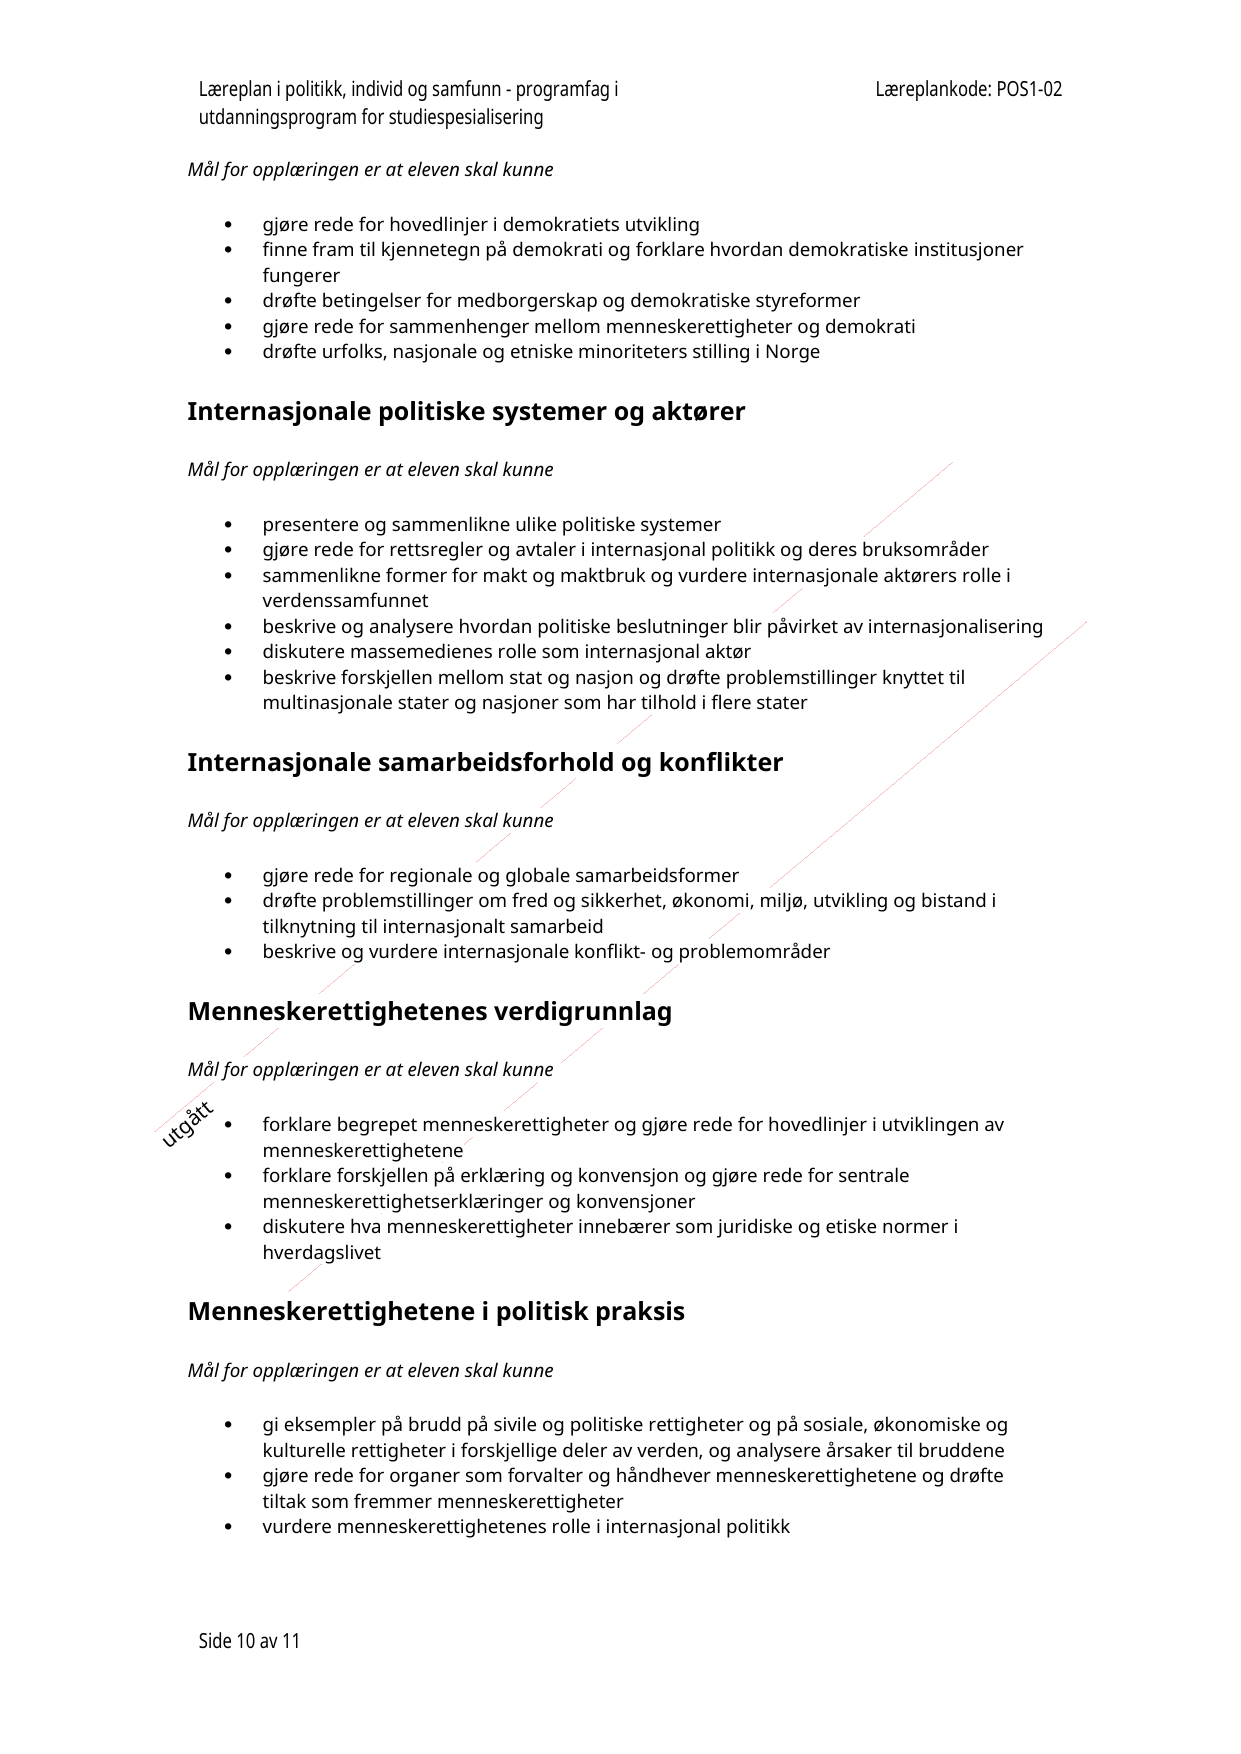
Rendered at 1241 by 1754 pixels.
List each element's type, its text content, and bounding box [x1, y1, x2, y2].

subtitle Menneskerettighetenes verdigrunnlag [645, 993, 1053, 1028]
list forklare begrepet menneskerettigheter og gjøre rede for hovedlinjer i utviklingen av menneskerettighetene [464, 1111, 1053, 1162]
list beskrive og vurdere internasjonale konflikt- og problemområder [831, 939, 1053, 964]
list gjøre rede for hovedlinjer i demokratiets utvikling [700, 211, 1053, 236]
list beskrive forskjellen mellom stat og nasjon og drøfte problemstillinger knyttet til multinasjonale stater og nasjoner som har tilhold i flere stater [808, 664, 1034, 715]
list gjøre rede for regionale og globale samarbeidsformer [771, 862, 1053, 888]
list drøfte problemstillinger om fred og sikkerhet, økonomi, miljø, utvikling og bistand i tilknytning til internasjonalt samarbeid [604, 913, 738, 939]
text Mål for opplæringen er at eleven skal kunne [836, 808, 1053, 833]
text Mål for opplæringen er at eleven skal kunne [561, 808, 863, 833]
list forklare forskjellen på erklæring og konvensjon og gjøre rede for sentrale menneskerettighetserklæringer og konvensjoner [443, 1162, 1053, 1213]
list diskutere hva menneskerettigheter innebærer som juridiske og etiske normer i hverdagslivet [225, 1213, 380, 1264]
subtitle Internasjonale samarbeidsforhold og konflikter [902, 744, 1053, 778]
list vurdere menneskerettighetenes rolle i internasjonal politikk [795, 1514, 1053, 1539]
list drøfte betingelser for medborgerskap og demokratiske styreformer [225, 287, 1053, 313]
list gjøre rede for regionale og globale samarbeidsformer [739, 862, 798, 888]
list forklare forskjellen på erklæring og konvensjon og gjøre rede for sentrale menneskerettighetserklæringer og konvensjoner [225, 1162, 441, 1213]
list sammenlikne former for makt og maktbruk og vurdere internasjonale aktørers rolle i verdenssamfunnet [774, 562, 1053, 613]
subtitle Internasjonale samarbeidsforhold og konflikter [784, 744, 939, 778]
list gjøre rede for organer som forvalter og håndhever menneskerettighetene og drøfte tiltak som fremmer menneskerettigheter [624, 1463, 1053, 1514]
list diskutere hva menneskerettigheter innebærer som juridiske og etiske normer i hverdagslivet [381, 1213, 1053, 1264]
list drøfte urfolks, nasjonale og etniske minoriteters stilling i Norge [225, 338, 1053, 364]
list finne fram til kjennetegn på demokrati og forklare hvordan demokratiske institusjoner fungerer [340, 236, 1053, 287]
list sammenlikne former for makt og maktbruk og vurdere internasjonale aktørers rolle i verdenssamfunnet [428, 588, 801, 613]
text Mål for opplæringen er at eleven skal kunne [561, 1357, 1053, 1382]
list presentere og sammenlikne ulike politiske systemer [865, 511, 1053, 537]
list presentere og sammenlikne ulike politiske systemer [726, 511, 892, 537]
list diskutere massemedienes rolle som internasjonal aktør [756, 639, 1053, 664]
text Mål for opplæringen er at eleven skal kunne [561, 156, 1053, 182]
text Mål for opplæringen er at eleven skal kunne [561, 456, 1053, 482]
list finne fram til kjennetegn på demokrati og forklare hvordan demokratiske institusjoner fungerer [225, 236, 263, 287]
subtitle Menneskerettighetene i politisk praksis [686, 1294, 1053, 1328]
list gjøre rede for sammenhenger mellom menneskerettigheter og demokrati [916, 313, 1053, 338]
list beskrive forskjellen mellom stat og nasjon og drøfte problemstillinger knyttet til multinasjonale stater og nasjoner som har tilhold i flere stater [977, 664, 1053, 715]
list drøfte problemstillinger om fred og sikkerhet, økonomi, miljø, utvikling og bistand i tilknytning til internasjonalt samarbeid [710, 888, 1053, 939]
text Mål for opplæringen er at eleven skal kunne [561, 1057, 1053, 1082]
subtitle Internasjonale politiske systemer og aktører [746, 393, 1053, 427]
